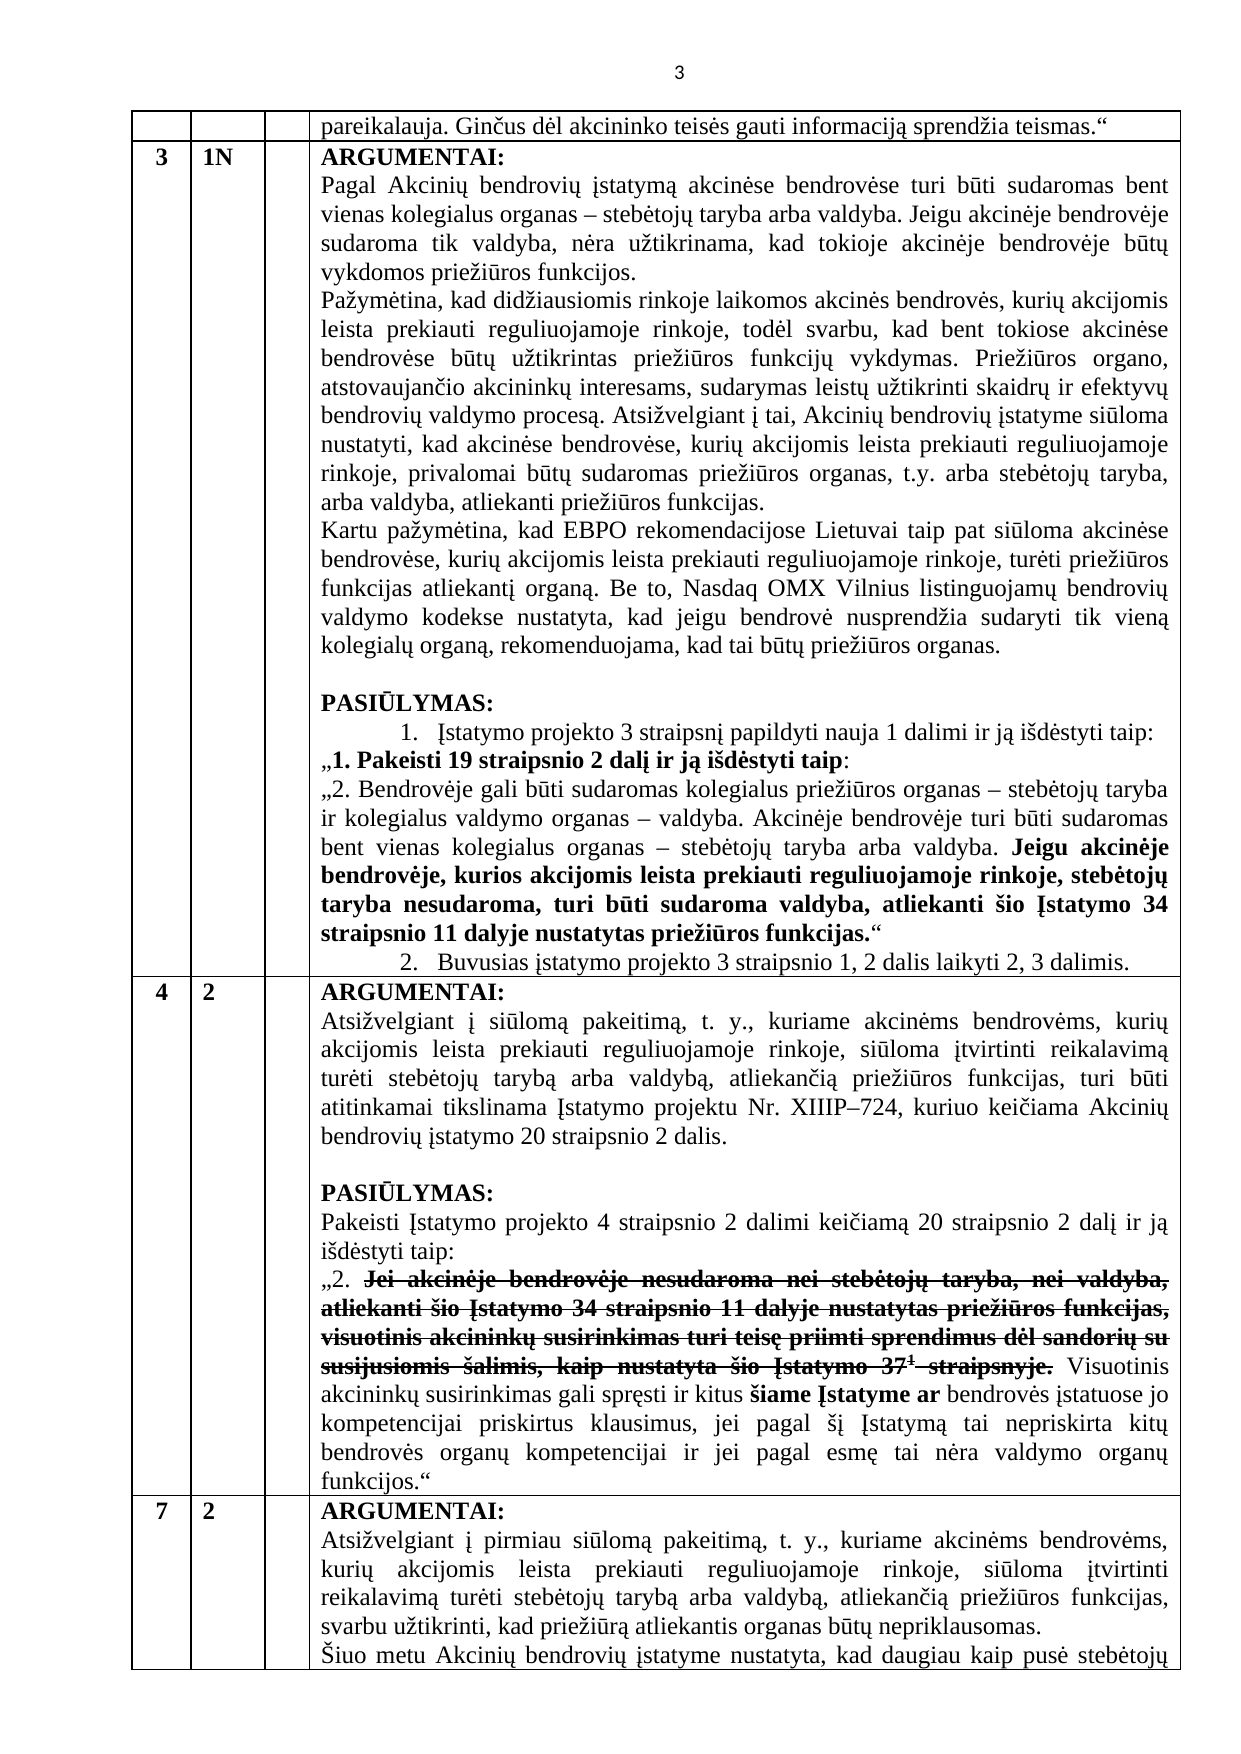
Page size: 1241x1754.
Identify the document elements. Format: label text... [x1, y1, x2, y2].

table_cell ARGUMENTAI: Pagal Akcinių bendrovių įstatymą akcinėse bendrovėse turi būti sudaromas bent vienas kolegialus organas – stebėtojų taryba arba valdyba. Jeigu akcinėje bendrovėje sudaroma tik valdyba, nėra užtikrinama, kad tokioje akcinėje bendrovėje būtų vykdomos priežiūros funkcijos. Pažymėtina, kad didžiausiomis rinkoje laikomos akcinės bendrovės, kurių akcijomis leista prekiauti reguliuojamoje rinkoje, todėl svarbu, kad bent tokiose akcinėse bendrovėse būtų užtikrintas priežiūros funkcijų vykdymas. Priežiūros organo, atstovaujančio akcininkų interesams, sudarymas leistų užtikrinti skaidrų ir efektyvų bendrovių valdymo procesą. Atsižvelgiant į tai, Akcinių bendrovių įstatyme siūloma nustatyti, kad akcinėse bendrovėse, kurių akcijomis leista prekiauti reguliuojamoje rinkoje, privalomai būtų sudaromas priežiūros organas, t.y. arba stebėtojų taryba, arba valdyba, atliekanti priežiūros funkcijas. Kartu pažymėtina, kad EBPO rekomendacijose Lietuvai taip pat siūloma akcinėse bendrovėse, kurių akcijomis leista prekiauti reguliuojamoje rinkoje, turėti priežiūros funkcijas atliekantį organą. Be to, Nasdaq OMX Vilnius listinguojamų bendrovių valdymo kodekse nustatyta, kad jeigu bendrovė nusprendžia sudaryti tik vieną kolegialų organą, rekomenduojama, kad tai būtų priežiūros organas. PASIŪLYMAS: Įstatymo projekto 3 straipsnį papildyti nauja 1 dalimi ir ją išdėstyti taip: „1. Pakeisti 19 straipsnio 2 dalį ir ją išdėstyti taip: „2. Bendrovėje gali būti sudaromas kolegialus priežiūros organas – stebėtojų taryba ir kolegialus valdymo organas – valdyba. Akcinėje bendrovėje turi būti sudaromas bent vienas kolegialus organas – stebėtojų taryba arba valdyba. Jeigu akcinėje bendrovėje, kurios akcijomis leista prekiauti reguliuojamoje rinkoje, stebėtojų taryba nesudaroma, turi būti sudaroma valdyba, atliekanti šio Įstatymo 34 straipsnio 11 dalyje nustatytas priežiūros funkcijas.“ Buvusias įstatymo projekto 3 straipsnio 1, 2 dalis laikyti 2, 3 dalimis. [310, 142, 1180, 976]
table_cell ARGUMENTAI: Atsižvelgiant į siūlomą pakeitimą, t. y., kuriame akcinėms bendrovėms, kurių akcijomis leista prekiauti reguliuojamoje rinkoje, siūloma įtvirtinti reikalavimą turėti stebėtojų tarybą arba valdybą, atliekančią priežiūros funkcijas, turi būti atitinkamai tikslinama Įstatymo projektu Nr. XIIIP–724, kuriuo keičiama Akcinių bendrovių įstatymo 20 straipsnio 2 dalis. PASIŪLYMAS: Pakeisti Įstatymo projekto 4 straipsnio 2 dalimi keičiamą 20 straipsnio 2 dalį ir ją išdėstyti taip: „2. Jei akcinėje bendrovėje nesudaroma nei stebėtojų taryba, nei valdyba, atliekanti šio Įstatymo 34 straipsnio 11 dalyje nustatytas priežiūros funkcijas, visuotinis akcininkų susirinkimas turi teisę priimti sprendimus dėl sandorių su susijusiomis šalimis, kaip nustatyta šio Įstatymo 371 straipsnyje. Visuotinis akcininkų susirinkimas gali spręsti ir kitus šiame Įstatyme ar bendrovės įstatuose jo kompetencijai priskirtus klausimus, jei pagal šį Įstatymą tai nepriskirta kitų bendrovės organų kompetencijai ir jei pagal esmę tai nėra valdymo organų funkcijos.“ [310, 977, 1180, 1494]
table_cell 3 [133, 142, 190, 976]
table_cell 1N [192, 142, 264, 976]
table_cell 2 [192, 977, 264, 1494]
table_cell [266, 1496, 309, 1669]
table_cell [266, 142, 309, 976]
table_cell 7 [133, 1496, 190, 1669]
table_cell ARGUMENTAI: Atsižvelgiant į pirmiau siūlomą pakeitimą, t. y., kuriame akcinėms bendrovėms, kurių akcijomis leista prekiauti reguliuojamoje rinkoje, siūloma įtvirtinti reikalavimą turėti stebėtojų tarybą arba valdybą, atliekančią priežiūros funkcijas, svarbu užtikrinti, kad priežiūrą atliekantis organas būtų nepriklausomas. Šiuo metu Akcinių bendrovių įstatyme nustatyta, kad daugiau kaip pusė stebėtojų [310, 1496, 1180, 1669]
table_cell 4 [133, 977, 190, 1494]
table_cell [192, 112, 264, 140]
table_cell [133, 112, 190, 140]
table_cell pareikalauja. Ginčus dėl akcininko teisės gauti informaciją sprendžia teismas.“ [310, 112, 1180, 140]
table_cell [266, 112, 309, 140]
table_cell [266, 977, 309, 1494]
table_cell 2 [192, 1496, 264, 1669]
